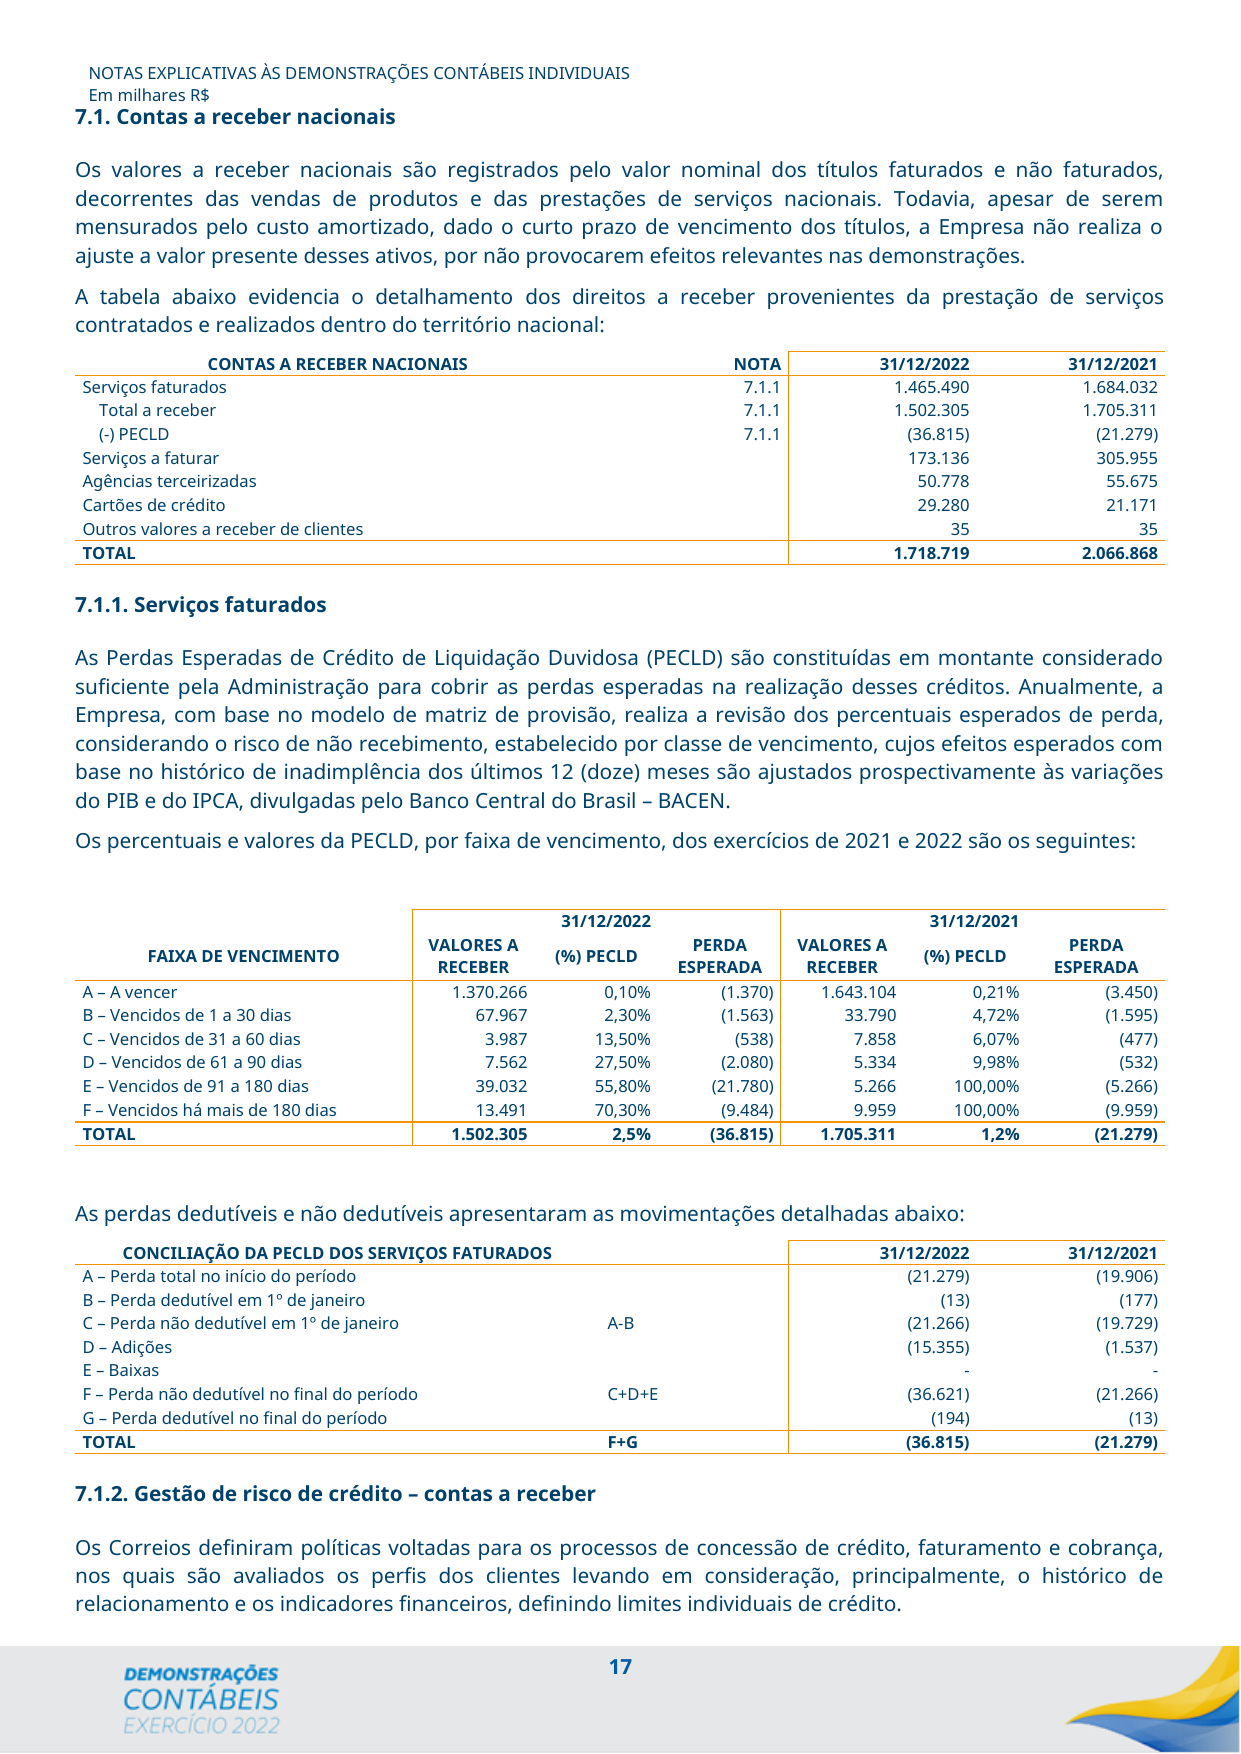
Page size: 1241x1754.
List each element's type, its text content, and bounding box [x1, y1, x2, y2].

table_cell 6,07% [904, 1027, 1027, 1050]
table_cell (21.780) [658, 1074, 780, 1098]
table_cell 3.987 [413, 1027, 535, 1050]
table_cell (19.906) [977, 1265, 1165, 1288]
table_cell A – Perda total no início do período [75, 1265, 600, 1288]
table_cell - [789, 1359, 977, 1382]
table_cell Cartões de crédito [75, 493, 600, 517]
table_cell A – A vencer [75, 981, 412, 1003]
text Os Correios definiram políticas voltadas para os processos de concessão de crédito, faturamento e cobrança, nos quais são avaliados os perfis dos clientes levando em consideração, principalmente, o histórico de relacionamento e os indicadores financeiros, definindo limites individuais de crédito. [75, 1533, 1165, 1618]
table_cell (13) [977, 1406, 1165, 1429]
table_cell D – Adições [75, 1335, 600, 1359]
table_header 31/12/2022 [789, 1241, 977, 1264]
table_cell 29.280 [789, 493, 977, 517]
table_cell 55,80% [535, 1074, 658, 1098]
table_cell 2.066.868 [977, 541, 1165, 564]
table_header [413, 910, 535, 932]
table_cell (1.537) [977, 1335, 1165, 1359]
table_cell G – Perda dedutível no final do período [75, 1406, 600, 1429]
table_cell F – Perda não dedutível no final do período [75, 1382, 600, 1406]
table_cell - [977, 1359, 1165, 1382]
list 7.1. Contas a receber nacionais [75, 112, 1165, 131]
table_cell (477) [1027, 1027, 1165, 1050]
table_cell 173.136 [789, 446, 977, 469]
table_cell [600, 1265, 788, 1288]
table_cell (13) [789, 1288, 977, 1311]
table_header CONTAS A RECEBER NACIONAIS [75, 351, 600, 375]
table_cell 13.491 [413, 1098, 535, 1121]
table_cell Outros valores a receber de clientes [75, 517, 600, 540]
table_header 31/12/2022 [535, 910, 658, 932]
table_cell (19.729) [977, 1311, 1165, 1335]
table_cell TOTAL [75, 541, 600, 564]
table_header 31/12/2021 [977, 352, 1165, 375]
table_cell (9.959) [1027, 1098, 1165, 1121]
table_cell 9,98% [904, 1050, 1027, 1074]
table_cell (36.815) [658, 1123, 780, 1145]
table_cell (1.563) [658, 1003, 780, 1027]
table_cell (36.815) [789, 1431, 977, 1453]
table_header 31/12/2021 [904, 910, 1027, 932]
table_cell (-) PECLD [75, 422, 600, 446]
table_cell VALORES A RECEBER [413, 932, 535, 979]
table_cell 1.465.490 [789, 376, 977, 398]
table_header [781, 910, 903, 932]
table_header [1027, 910, 1165, 932]
table_cell 5.334 [781, 1050, 903, 1074]
table_cell Agências terceirizadas [75, 470, 600, 493]
table_header CONCILIAÇÃO DA PECLD DOS SERVIÇOS FATURADOS [75, 1240, 600, 1264]
table_cell (%) PECLD [535, 932, 658, 979]
table_cell (21.279) [1027, 1123, 1165, 1145]
table_cell 0,21% [904, 981, 1027, 1003]
table_cell F – Vencidos há mais de 180 dias [75, 1098, 412, 1121]
table_cell D – Vencidos de 61 a 90 dias [75, 1050, 412, 1074]
text Os percentuais e valores da PECLD, por faixa de vencimento, dos exercícios de 2021 e 2022 são os seguintes: [75, 827, 1165, 855]
table_cell 2,30% [535, 1003, 658, 1027]
table_cell (3.450) [1027, 981, 1165, 1003]
table_header 31/12/2022 [789, 352, 977, 375]
text Os valores a receber nacionais são registrados pelo valor nominal dos títulos faturados e não faturados, decorrentes das vendas de produtos e das prestações de serviços nacionais. Todavia, apesar de serem mensurados pelo custo amortizado, dado o curto prazo de vencimento dos títulos, a Empresa não realiza o ajuste a valor presente desses ativos, por não provocarem efeitos relevantes nas demonstrações. [75, 156, 1165, 269]
table_cell 1.643.104 [781, 981, 903, 1003]
table_cell (538) [658, 1027, 780, 1050]
table_cell 39.032 [413, 1074, 535, 1098]
table_cell 7.1.1 [600, 399, 788, 422]
table_cell 1.684.032 [977, 376, 1165, 398]
table_cell 1.502.305 [789, 399, 977, 422]
table_cell E – Baixas [75, 1359, 600, 1382]
table_cell 4,72% [904, 1003, 1027, 1027]
table_cell 55.675 [977, 470, 1165, 493]
table_cell 1.502.305 [413, 1123, 535, 1145]
table_header [658, 910, 780, 932]
table_cell (15.355) [789, 1335, 977, 1359]
table_cell [600, 1335, 788, 1359]
table_header NOTA [600, 351, 788, 375]
table_cell 1.718.719 [789, 541, 977, 564]
table_cell (36.621) [789, 1382, 977, 1406]
table_cell 1.705.311 [977, 399, 1165, 422]
table_cell 305.955 [977, 446, 1165, 469]
table_cell 50.778 [789, 470, 977, 493]
list 7.1.2. Gestão de risco de crédito – contas a receber [75, 1479, 1165, 1508]
table_cell (194) [789, 1406, 977, 1429]
table_cell 1.705.311 [781, 1123, 903, 1145]
table_header 31/12/2021 [977, 1241, 1165, 1264]
table_cell PERDA ESPERADA [658, 932, 780, 979]
table_cell (%) PECLD [904, 932, 1027, 979]
table_cell 0,10% [535, 981, 658, 1003]
table_cell [600, 446, 788, 469]
list 7.1.1. Serviços faturados [75, 590, 1165, 618]
text As Perdas Esperadas de Crédito de Liquidação Duvidosa (PECLD) são constituídas em montante considerado suficiente pela Administração para cobrir as perdas esperadas na realização desses créditos. Anualmente, a Empresa, com base no modelo de matriz de provisão, realiza a revisão dos percentuais esperados de perda, considerando o risco de não recebimento, estabelecido por classe de vencimento, cujos efeitos esperados com base no histórico de inadimplência dos últimos 12 (doze) meses são ajustados prospectivamente às variações do PIB e do IPCA, divulgadas pelo Banco Central do Brasil – BACEN. [75, 643, 1165, 814]
table_cell 13,50% [535, 1027, 658, 1050]
table_cell 35 [977, 517, 1165, 540]
table_cell Serviços faturados [75, 376, 600, 398]
table_cell 1,2% [904, 1123, 1027, 1145]
table_cell (36.815) [789, 422, 977, 446]
table_cell 33.790 [781, 1003, 903, 1027]
table_cell 100,00% [904, 1098, 1027, 1121]
table_cell 70,30% [535, 1098, 658, 1121]
table_cell 35 [789, 517, 977, 540]
table_cell C – Vencidos de 31 a 60 dias [75, 1027, 412, 1050]
table_cell (5.266) [1027, 1074, 1165, 1098]
table_cell (1.595) [1027, 1003, 1165, 1027]
table_cell (9.484) [658, 1098, 780, 1121]
table_cell [600, 1288, 788, 1311]
table_cell [600, 541, 788, 564]
table_cell VALORES A RECEBER [781, 932, 903, 979]
table_cell 27,50% [535, 1050, 658, 1074]
table_cell 21.171 [977, 493, 1165, 517]
table_cell 5.266 [781, 1074, 903, 1098]
table_cell [600, 1406, 788, 1429]
table_cell 7.1.1 [600, 422, 788, 446]
table_cell A-B [600, 1311, 788, 1335]
table_cell Total a receber [75, 399, 600, 422]
table_cell (21.279) [789, 1265, 977, 1288]
table_cell TOTAL [75, 1123, 412, 1145]
table_cell [600, 1359, 788, 1382]
table_header [75, 909, 412, 932]
table_cell FAIXA DE VENCIMENTO [75, 932, 412, 979]
table_cell 67.967 [413, 1003, 535, 1027]
text A tabela abaixo evidencia o detalhamento dos direitos a receber provenientes da prestação de serviços contratados e realizados dentro do território nacional: [75, 282, 1165, 339]
table_cell 7.1.1 [600, 376, 788, 398]
table_cell F+G [600, 1431, 788, 1453]
table_cell 1.370.266 [413, 981, 535, 1003]
table_header [600, 1240, 788, 1264]
table_cell [600, 493, 788, 517]
table_cell PERDA ESPERADA [1027, 932, 1165, 979]
table_cell E – Vencidos de 91 a 180 dias [75, 1074, 412, 1098]
table_cell B – Perda dedutível em 1º de janeiro [75, 1288, 600, 1311]
table_cell TOTAL [75, 1431, 600, 1453]
table_cell 9.959 [781, 1098, 903, 1121]
table_cell (177) [977, 1288, 1165, 1311]
table_cell (1.370) [658, 981, 780, 1003]
table_cell [600, 517, 788, 540]
table_cell C – Perda não dedutível em 1º de janeiro [75, 1311, 600, 1335]
table_cell 2,5% [535, 1123, 658, 1145]
table_cell (21.266) [789, 1311, 977, 1335]
table_cell (2.080) [658, 1050, 780, 1074]
table_cell 100,00% [904, 1074, 1027, 1098]
table_cell C+D+E [600, 1382, 788, 1406]
table_cell [600, 470, 788, 493]
table_cell (21.266) [977, 1382, 1165, 1406]
table_cell (532) [1027, 1050, 1165, 1074]
table_cell Serviços a faturar [75, 446, 600, 469]
table_cell (21.279) [977, 1431, 1165, 1453]
table_cell 7.858 [781, 1027, 903, 1050]
picture [0, 1646, 1241, 1754]
table_cell B – Vencidos de 1 a 30 dias [75, 1003, 412, 1027]
text As perdas dedutíveis e não dedutíveis apresentaram as movimentações detalhadas abaixo: [75, 1199, 1165, 1228]
table_cell 7.562 [413, 1050, 535, 1074]
table_cell (21.279) [977, 422, 1165, 446]
